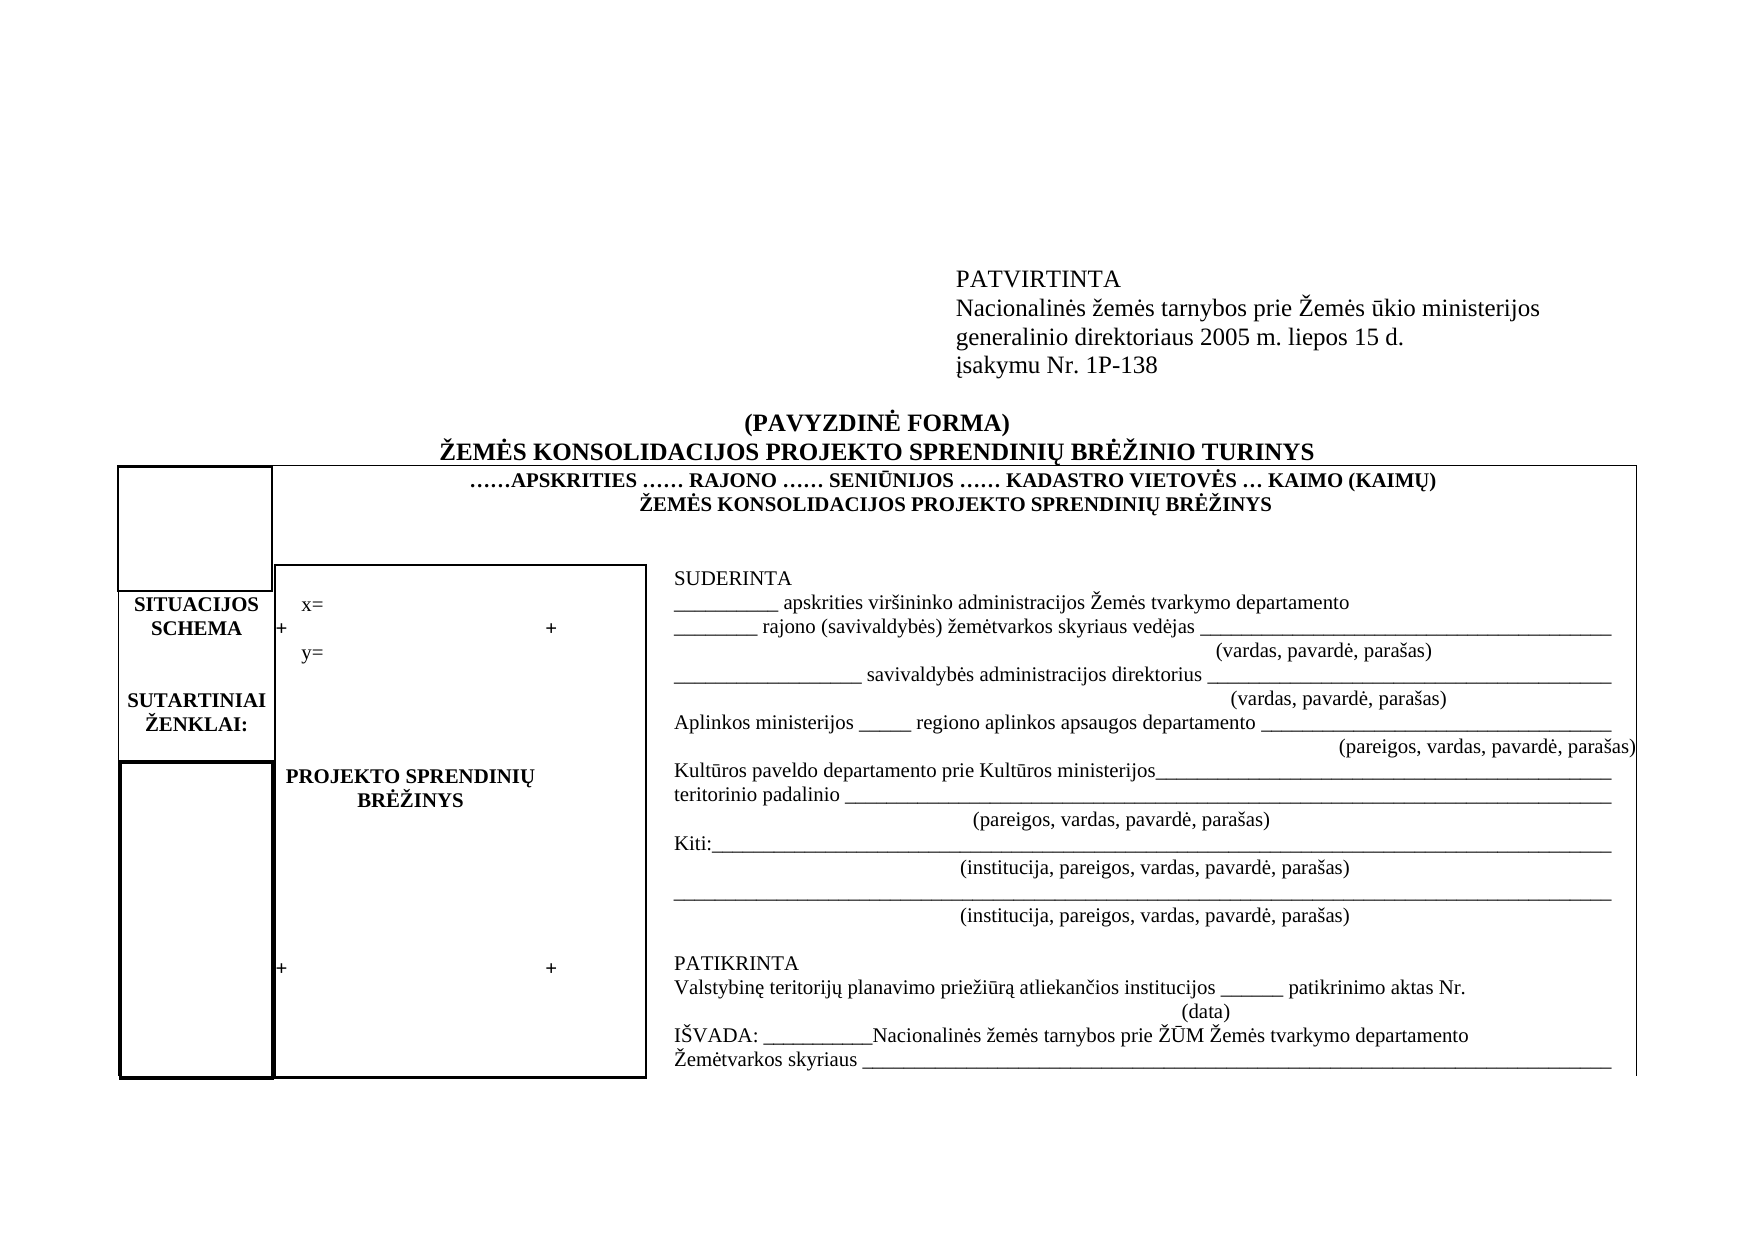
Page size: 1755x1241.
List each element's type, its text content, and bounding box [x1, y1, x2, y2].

table_cell [121, 564, 271, 590]
text ŽEMĖS KONSOLIDACIJOS PROJEKTO SPRENDINIŲ BRĖŽINIO TURINYS [118, 437, 1636, 465]
table_cell + [545, 760, 645, 1076]
table_header ……APSKRITIES …… RAJONO …… SENIŪNIJOS …… KADASTRO VIETOVĖS … KAIMO (KAIMŲ) ŽEMĖS KONSOLIDACIJOS PROJEKTO SPRENDINIŲ BRĖŽINYS [275, 466, 1636, 564]
text generalinio direktoriaus 2005 m. liepos 15 d. [118, 322, 1636, 350]
text (PAVYZDINĖ FORMA) [118, 408, 1636, 437]
text PATVIRTINTA [118, 264, 1636, 293]
table_cell SUDERINTA __________ apskrities viršininko administracijos Žemės tvarkymo departamento ________ rajono (savivaldybės) žemėtvarkos skyriaus vedėjas (vardas, pavardė, parašas) __________________ savivaldybės administracijos direktorius (vardas, pavardė, parašas) Aplinkos ministerijos _____ regiono aplinkos apsaugos departamento (pareigos, vardas, pavardė, parašas) Kultūros paveldo departamento prie Kultūros ministerijos teritorinio padalinio (pareigos, vardas, pavardė, parašas) Kiti: (institucija, pareigos, vardas, pavardė, parašas) (institucija, pareigos, vardas, pavardė, parašas) PATIKRINTA Valstybinę teritorijų planavimo priežiūrą atliekančios institucijos ______ patikrinimo aktas Nr. (data) IŠVADA: Nacionalinės žemės tarnybos prie ŽŪM Žemės tvarkymo departamento Žemėtvarkos skyriaus (pareigos, vardas, pavardė, parašas) PATVIRTINTA _______________apskrities viršininko _______________ sprendimu Nr. (data) ĮREGISTRUOTA _________ savivaldybės teritorijos planavimo dokumentų registre __________ Nr. (data) [648, 564, 1636, 1076]
table_cell + [545, 590, 645, 760]
table_cell PROJEKTO SPRENDINIŲ BRĖŽINYS + [276, 760, 545, 1076]
table_cell [276, 566, 545, 590]
table_cell SITUACIJOS SCHEMA SUTARTINIAI ŽENKLAI: [121, 592, 272, 760]
text Nacionalinės žemės tarnybos prie Žemės ūkio ministerijos [118, 293, 1636, 322]
table_header [121, 468, 271, 564]
text įsakymu Nr. 1P-138 [118, 350, 1636, 379]
table_cell [122, 764, 271, 1076]
table_cell x= + y= [276, 590, 545, 760]
table_cell [545, 566, 645, 590]
